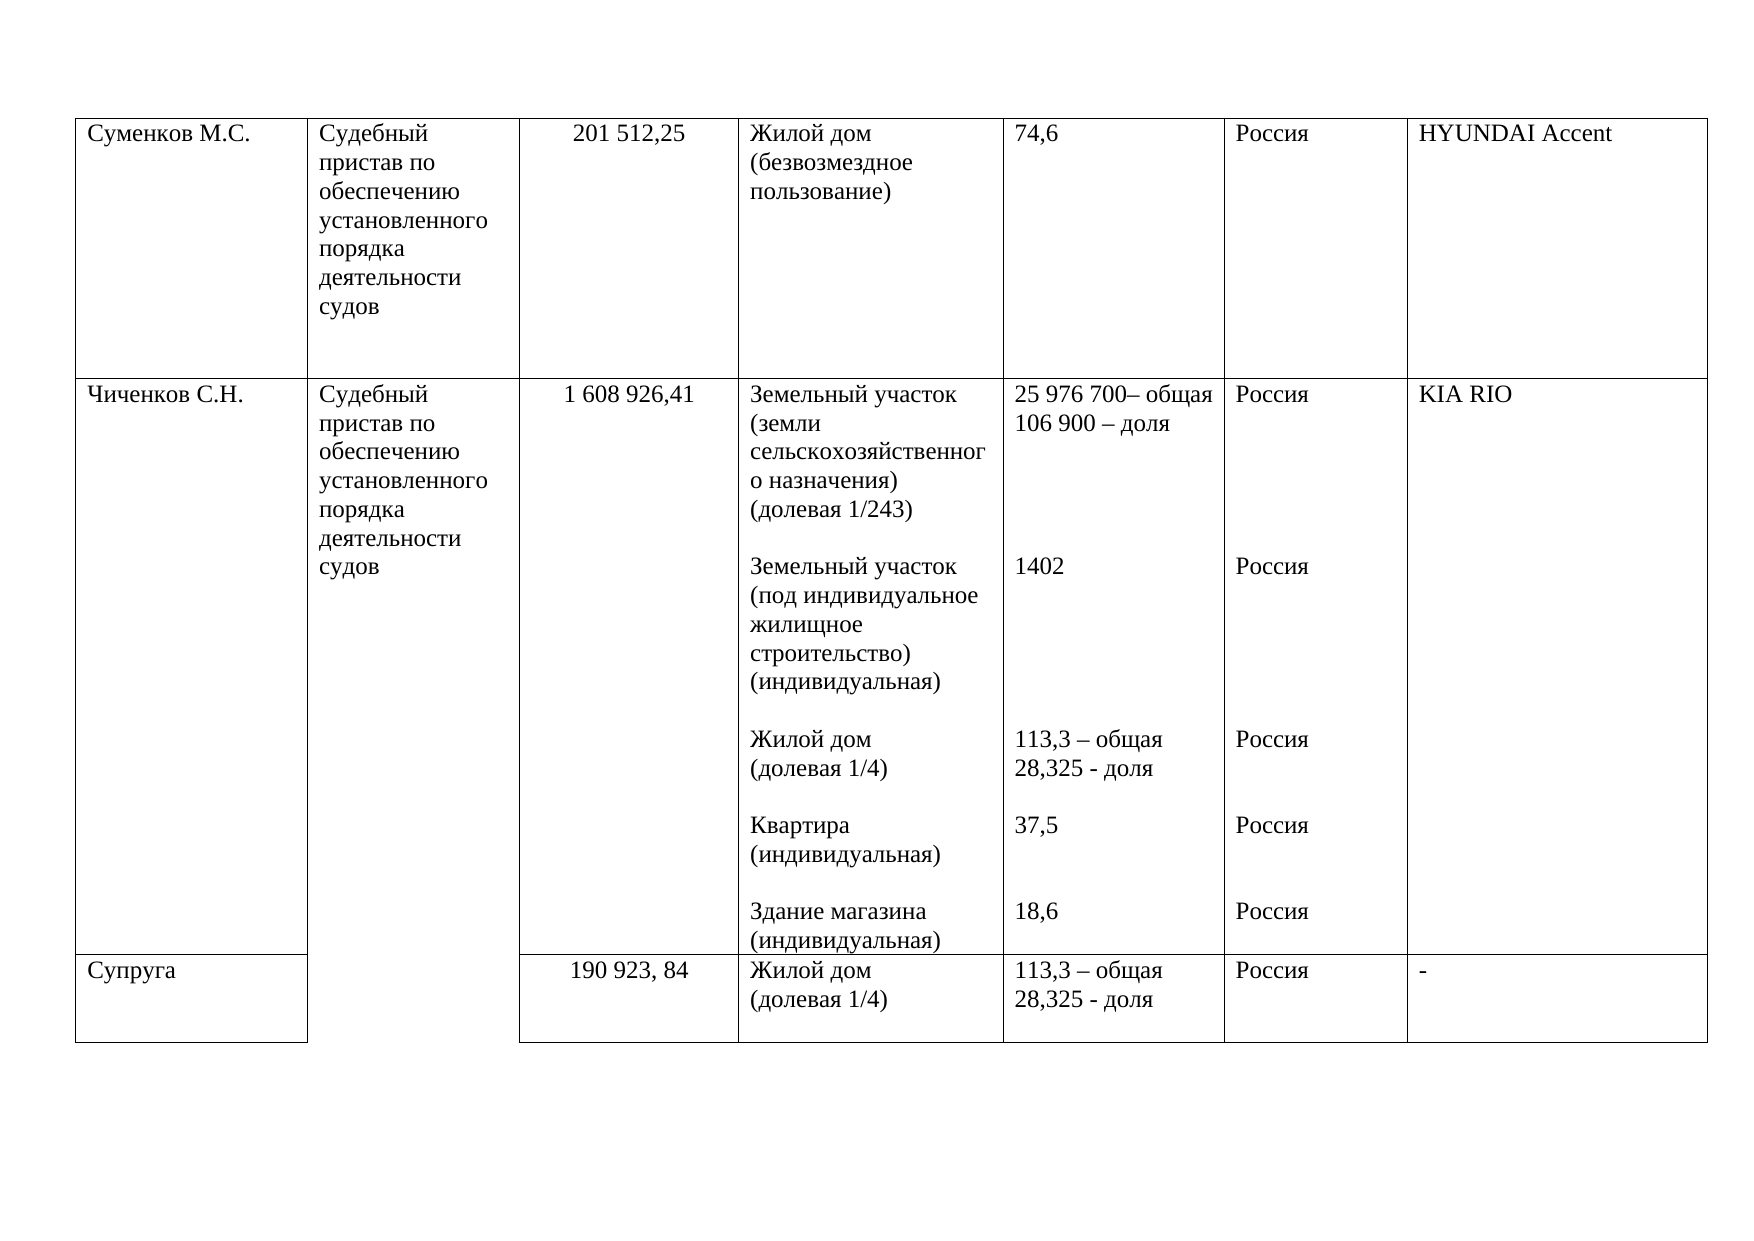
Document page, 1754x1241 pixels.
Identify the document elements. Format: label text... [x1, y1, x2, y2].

table_cell Земельный участок (земли сельскохозяйственного назначения) (долевая 1/243) Земельный участок (под индивидуальное жилищное строительство) (индивидуальная) Жилой дом (долевая 1/4) Квартира (индивидуальная) Здание магазина (индивидуальная) [739, 379, 1003, 954]
table_cell Чиченков С.Н. [76, 379, 307, 954]
table_cell Супруга [76, 955, 307, 1042]
table_cell - [1408, 955, 1707, 1042]
table_cell KIA RIO [1408, 379, 1707, 954]
table_cell 25 976 700– общая 106 900 – доля 1402 113,3 – общая 28,325 - доля 37,5 18,6 [1004, 379, 1224, 954]
table_cell Судебный пристав по обеспечению установленного порядка деятельности судов [308, 379, 519, 1042]
table_cell Жилой дом (безвозмездное пользование) [739, 119, 1003, 378]
table_cell Россия [1225, 119, 1407, 378]
table_cell Россия [1225, 955, 1407, 1042]
table_cell Судебный пристав по обеспечению установленного порядка деятельности судов [308, 119, 519, 378]
table_cell 1 608 926,41 [520, 379, 738, 954]
table_cell 74,6 [1004, 119, 1224, 378]
table_cell HYUNDAI Accent [1408, 119, 1707, 378]
table_cell Жилой дом (долевая 1/4) [739, 955, 1003, 1042]
table_cell Суменков М.С. [76, 119, 307, 378]
table_cell 201 512,25 [520, 119, 738, 378]
table_cell 190 923, 84 [520, 955, 738, 1042]
table_cell Россия Россия Россия Россия Россия [1225, 379, 1407, 954]
table_cell 113,3 – общая 28,325 - доля [1004, 955, 1224, 1042]
